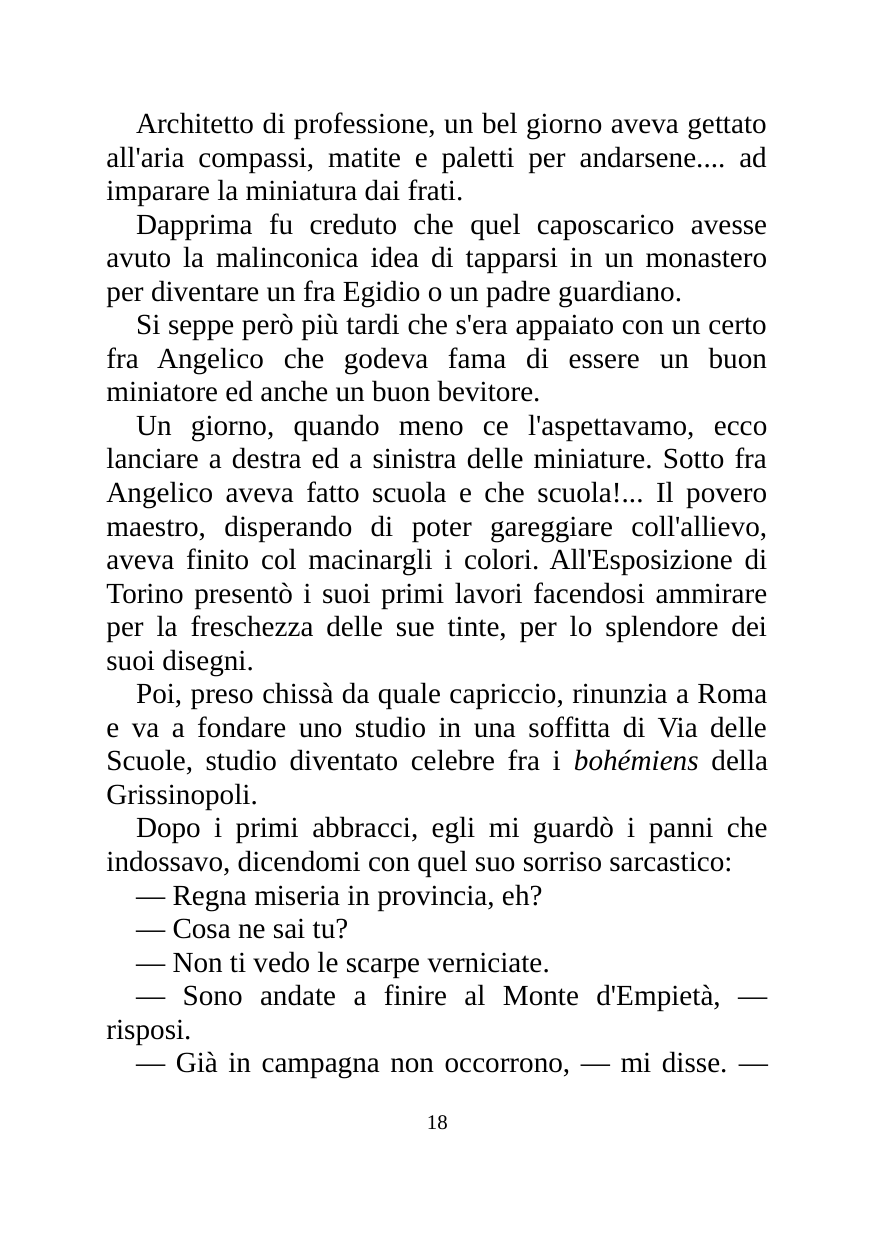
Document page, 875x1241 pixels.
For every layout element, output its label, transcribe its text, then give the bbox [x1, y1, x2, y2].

text — Cosa ne sai tu? [106, 911, 768, 945]
text Si seppe però più tardi che s'era appaiato con un certo fra Angelico che godeva fama di essere un buon miniatore ed anche un buon bevitore. [106, 307, 768, 408]
text — Non ti vedo le scarpe verniciate. [106, 945, 768, 978]
text Poi, preso chissà da quale capriccio, rinunzia a Roma e va a fondare uno studio in una soffitta di Via delle Scuole, studio diventato celebre fra i bohémiens della Grissinopoli. [106, 676, 768, 811]
text Architetto di professione, un bel giorno aveva gettato all'aria compassi, matite e paletti per andarsene.... ad imparare la miniatura dai frati. [106, 106, 768, 207]
text Dapprima fu creduto che quel caposcarico avesse avuto la malinconica idea di tapparsi in un monastero per diventare un fra Egidio o un padre guardiano. [106, 207, 768, 307]
text — Regna miseria in provincia, eh? [106, 878, 768, 911]
text Un giorno, quando meno ce l'aspettavamo, ecco lanciare a destra ed a sinistra delle miniature. Sotto fra Angelico aveva fatto scuola e che scuola!... Il povero maestro, disperando di poter gareggiare coll'allievo, aveva finito col macinargli i colori. All'Esposizione di Torino presentò i suoi primi lavori facendosi ammirare per la freschezza delle sue tinte, per lo splendore dei suoi disegni. [106, 408, 768, 676]
text — Già in campagna non occorrono, — mi disse. — [106, 1045, 768, 1079]
text — Sono andate a finire al Monte d'Empietà, — risposi. [106, 978, 768, 1045]
text Dopo i primi abbracci, egli mi guardò i panni che indossavo, dicendomi con quel suo sorriso sarcastico: [106, 811, 768, 878]
